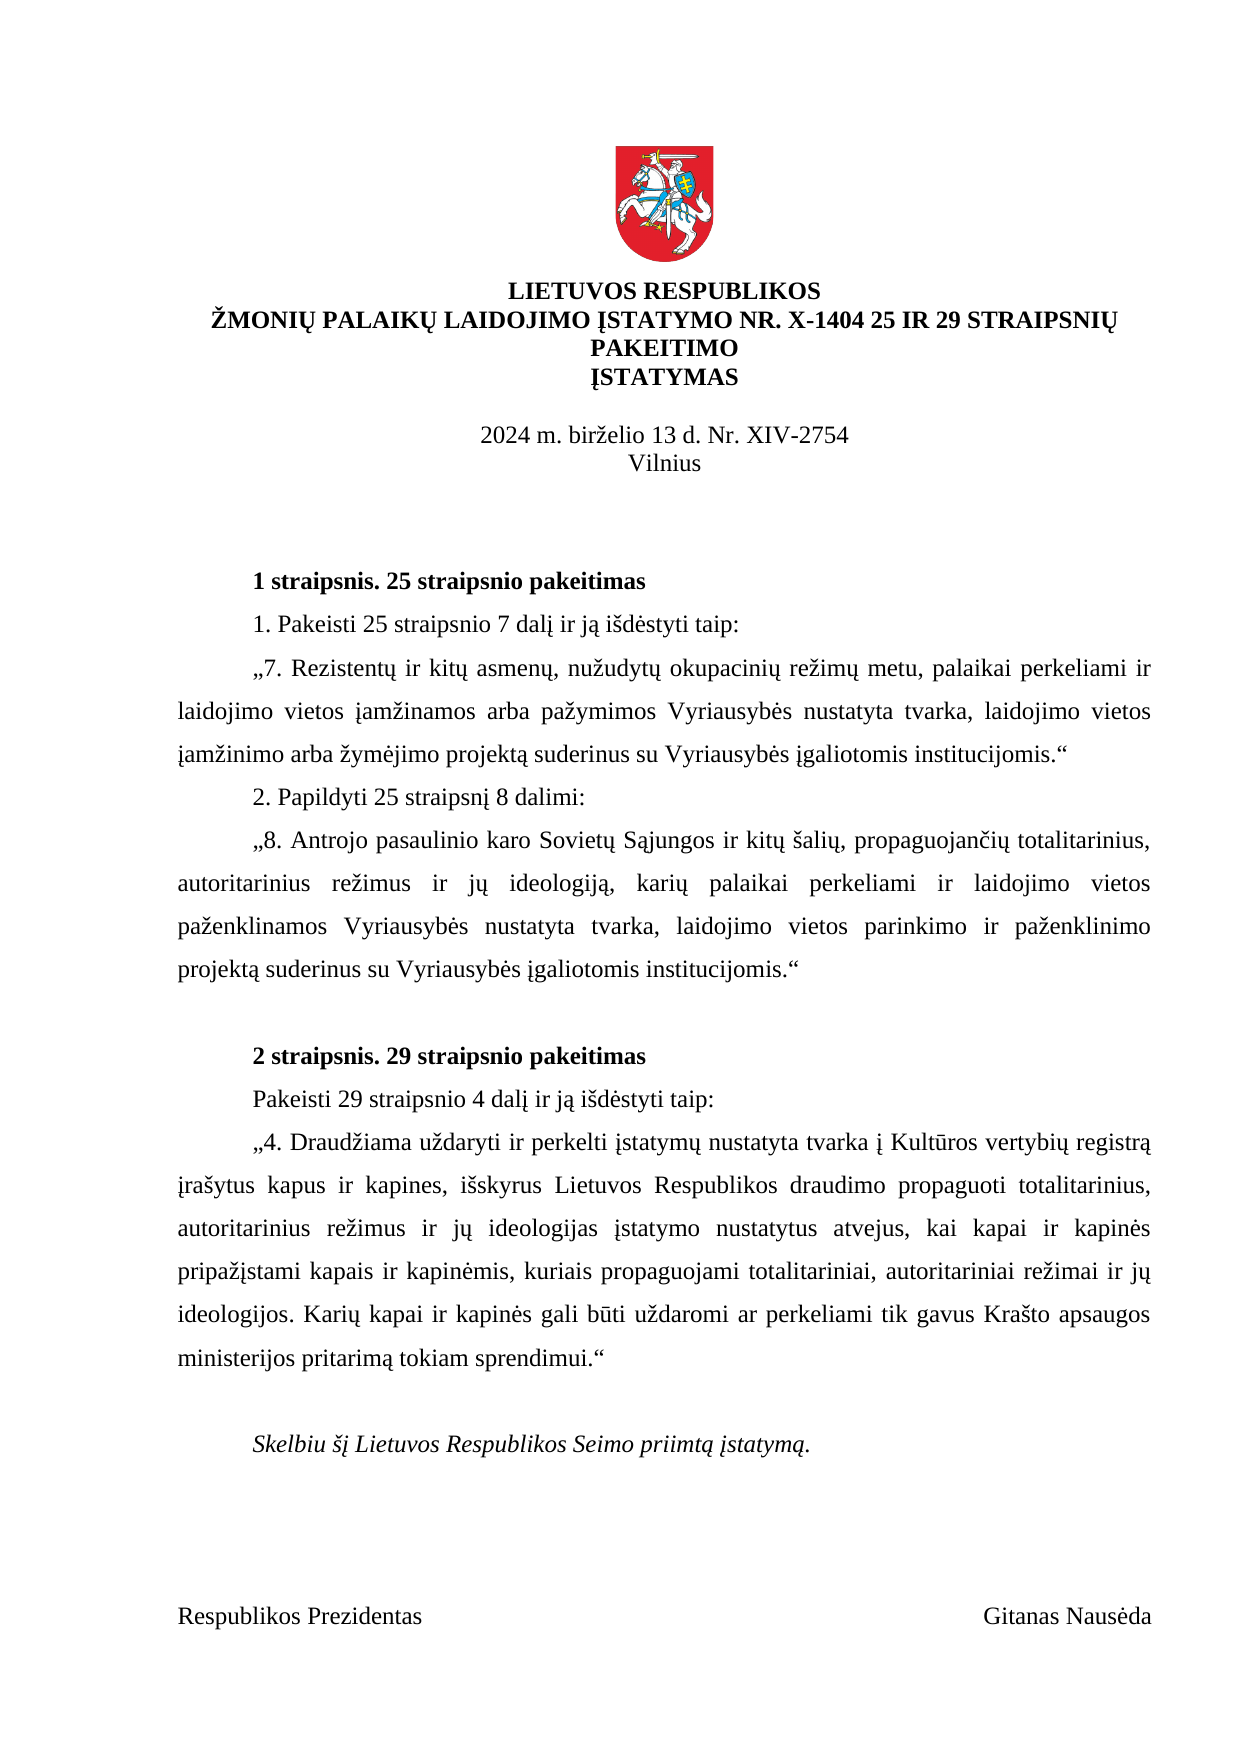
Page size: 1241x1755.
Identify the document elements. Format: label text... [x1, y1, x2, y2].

text „4. Draudžiama uždaryti ir perkelti įstatymų nustatyta tvarka į Kultūros vertybių registrą įrašytus kapus ir kapines, išskyrus Lietuvos Respublikos draudimo propaguoti totalitarinius, autoritarinius režimus ir jų ideologijas įstatymo nustatytus atvejus, kai kapai ir kapinės pripažįstami kapais ir kapinėmis, kuriais propaguojami totalitariniai, autoritariniai režimai ir jų ideologijos. Karių kapai ir kapinės gali būti uždaromi ar perkeliami tik gavus Krašto apsaugos ministerijos pritarimą tokiam sprendimui.“ [177, 1127, 1152, 1371]
text 2024 m. birželio 13 d. Nr. XIV-2754 [177, 420, 1152, 448]
text LIETUVOS RESPUBLIKOS [177, 276, 1152, 305]
text 1. Pakeisti 25 straipsnio 7 dalį ir ją išdėstyti taip: [177, 609, 1152, 638]
text Pakeisti 29 straipsnio 4 dalį ir ją išdėstyti taip: [177, 1084, 1152, 1113]
text 2 straipsnis. 29 straipsnio pakeitimas [177, 1041, 1152, 1069]
text „7. Rezistentų ir kitų asmenų, nužudytų okupacinių režimų metu, palaikai perkeliami ir laidojimo vietos įamžinamos arba pažymimos Vyriausybės nustatyta tvarka, laidojimo vietos įamžinimo arba žymėjimo projektą suderinus su Vyriausybės įgaliotomis institucijomis.“ [177, 653, 1152, 768]
text Respublikos Prezidentas Gitanas Nausėda [177, 1601, 1152, 1630]
text Skelbiu šį Lietuvos Respublikos Seimo priimtą įstatymą. [177, 1429, 1152, 1458]
text „8. Antrojo pasaulinio karo Sovietų Sąjungos ir kitų šalių, propaguojančių totalitarinius, autoritarinius režimus ir jų ideologiją, karių palaikai perkeliami ir laidojimo vietos paženklinamos Vyriausybės nustatyta tvarka, laidojimo vietos parinkimo ir paženklinimo projektą suderinus su Vyriausybės įgaliotomis institucijomis.“ [177, 825, 1152, 983]
text Vilnius [177, 448, 1152, 477]
text 1 straipsnis. 25 straipsnio pakeitimas [177, 566, 1152, 595]
text ŽMONIŲ PALAIKŲ LAIDOJIMO ĮSTATYMO NR. X-1404 25 IR 29 STRAIPSNIŲ PAKEITIMO [177, 305, 1152, 362]
text ĮSTATYMAS [177, 362, 1152, 391]
text 2. Papildyti 25 straipsnį 8 dalimi: [177, 782, 1152, 811]
